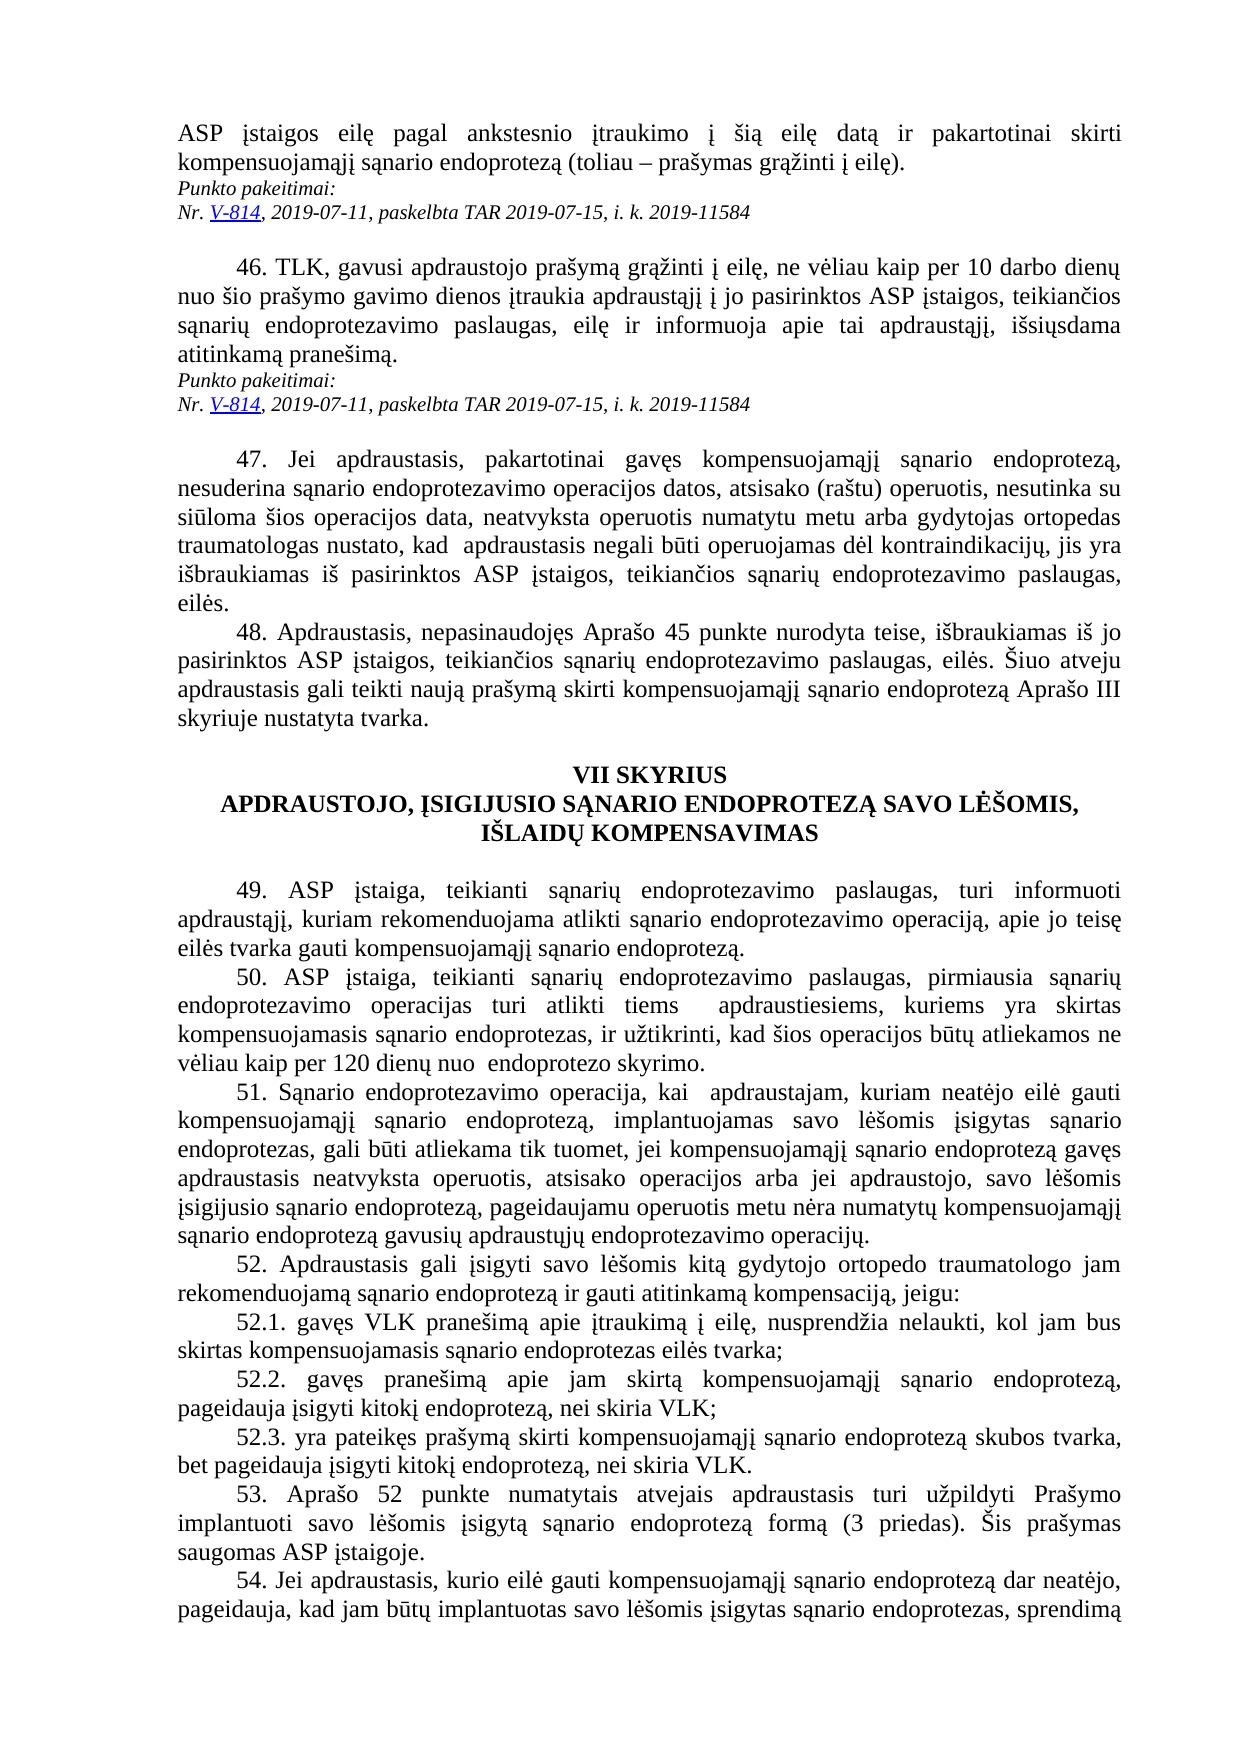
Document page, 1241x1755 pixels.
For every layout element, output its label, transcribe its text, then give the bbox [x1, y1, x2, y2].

text Nr. V-814, 2019-07-11, paskelbta TAR 2019-07-15, i. k. 2019-11584 [177, 392, 1122, 416]
text APDRAUSTOJO, ĮSIGIJUSIO SĄNARIO ENDOPROTEZĄ SAVO LĖŠOMIS, IŠLAIDŲ KOMPENSAVIMAS [177, 789, 1122, 847]
text 52.1. gavęs VLK pranešimą apie įtraukimą į eilę, nusprendžia nelaukti, kol jam bus skirtas kompensuojamasis sąnario endoprotezas eilės tvarka; [177, 1307, 1122, 1364]
text ASP įstaigos eilę pagal ankstesnio įtraukimo į šią eilę datą ir pakartotinai skirti kompensuojamąjį sąnario endoprotezą (toliau – prašymas grąžinti į eilę). [177, 118, 1122, 176]
text VII SKYRIUS [177, 761, 1122, 789]
text 47. Jei apdraustasis, pakartotinai gavęs kompensuojamąjį sąnario endoprotezą, nesuderina sąnario endoprotezavimo operacijos datos, atsisako (raštu) operuotis, nesutinka su siūloma šios operacijos data, neatvyksta operuotis numatytu metu arba gydytojas ortopedas traumatologas nustato, kad apdraustasis negali būti operuojamas dėl kontraindikacijų, jis yra išbraukiamas iš pasirinktos ASP įstaigos, teikiančios sąnarių endoprotezavimo paslaugas, eilės. [177, 444, 1122, 617]
text 52. Apdraustasis gali įsigyti savo lėšomis kitą gydytojo ortopedo traumatologo jam rekomenduojamą sąnario endoprotezą ir gauti atitinkamą kompensaciją, jeigu: [177, 1249, 1122, 1307]
text 51. Sąnario endoprotezavimo operacija, kai apdraustajam, kuriam neatėjo eilė gauti kompensuojamąjį sąnario endoprotezą, implantuojamas savo lėšomis įsigytas sąnario endoprotezas, gali būti atliekama tik tuomet, jei kompensuojamąjį sąnario endoprotezą gavęs apdraustasis neatvyksta operuotis, atsisako operacijos arba jei apdraustojo, savo lėšomis įsigijusio sąnario endoprotezą, pageidaujamu operuotis metu nėra numatytų kompensuojamąjį sąnario endoprotezą gavusių apdraustųjų endoprotezavimo operacijų. [177, 1077, 1122, 1249]
text 50. ASP įstaiga, teikianti sąnarių endoprotezavimo paslaugas, pirmiausia sąnarių endoprotezavimo operacijas turi atlikti tiems apdraustiesiems, kuriems yra skirtas kompensuojamasis sąnario endoprotezas, ir užtikrinti, kad šios operacijos būtų atliekamos ne vėliau kaip per 120 dienų nuo endoprotezo skyrimo. [177, 962, 1122, 1077]
text Nr. V-814, 2019-07-11, paskelbta TAR 2019-07-15, i. k. 2019-11584 [177, 200, 1122, 224]
text 52.2. gavęs pranešimą apie jam skirtą kompensuojamąjį sąnario endoprotezą, pageidauja įsigyti kitokį endoprotezą, nei skiria VLK; [177, 1364, 1122, 1422]
text 46. TLK, gavusi apdraustojo prašymą grąžinti į eilę, ne vėliau kaip per 10 darbo dienų nuo šio prašymo gavimo dienos įtraukia apdraustąjį į jo pasirinktos ASP įstaigos, teikiančios sąnarių endoprotezavimo paslaugas, eilę ir informuoja apie tai apdraustąjį, išsiųsdama atitinkamą pranešimą. [177, 252, 1122, 367]
text Punkto pakeitimai: [177, 176, 1122, 200]
text 49. ASP įstaiga, teikianti sąnarių endoprotezavimo paslaugas, turi informuoti apdraustąjį, kuriam rekomenduojama atlikti sąnario endoprotezavimo operaciją, apie jo teisę eilės tvarka gauti kompensuojamąjį sąnario endoprotezą. [177, 876, 1122, 962]
text 53. Aprašo 52 punkte numatytais atvejais apdraustasis turi užpildyti Prašymo implantuoti savo lėšomis įsigytą sąnario endoprotezą formą (3 priedas). Šis prašymas saugomas ASP įstaigoje. [177, 1479, 1122, 1566]
text 54. Jei apdraustasis, kurio eilė gauti kompensuojamąjį sąnario endoprotezą dar neatėjo, pageidauja, kad jam būtų implantuotas savo lėšomis įsigytas sąnario endoprotezas, sprendimą [177, 1566, 1122, 1623]
text 48. Apdraustasis, nepasinaudojęs Aprašo 45 punkte nurodyta teise, išbraukiamas iš jo pasirinktos ASP įstaigos, teikiančios sąnarių endoprotezavimo paslaugas, eilės. Šiuo atveju apdraustasis gali teikti naują prašymą skirti kompensuojamąjį sąnario endoprotezą Aprašo III skyriuje nustatyta tvarka. [177, 617, 1122, 732]
text 52.3. yra pateikęs prašymą skirti kompensuojamąjį sąnario endoprotezą skubos tvarka, bet pageidauja įsigyti kitokį endoprotezą, nei skiria VLK. [177, 1422, 1122, 1479]
text Punkto pakeitimai: [177, 367, 1122, 392]
